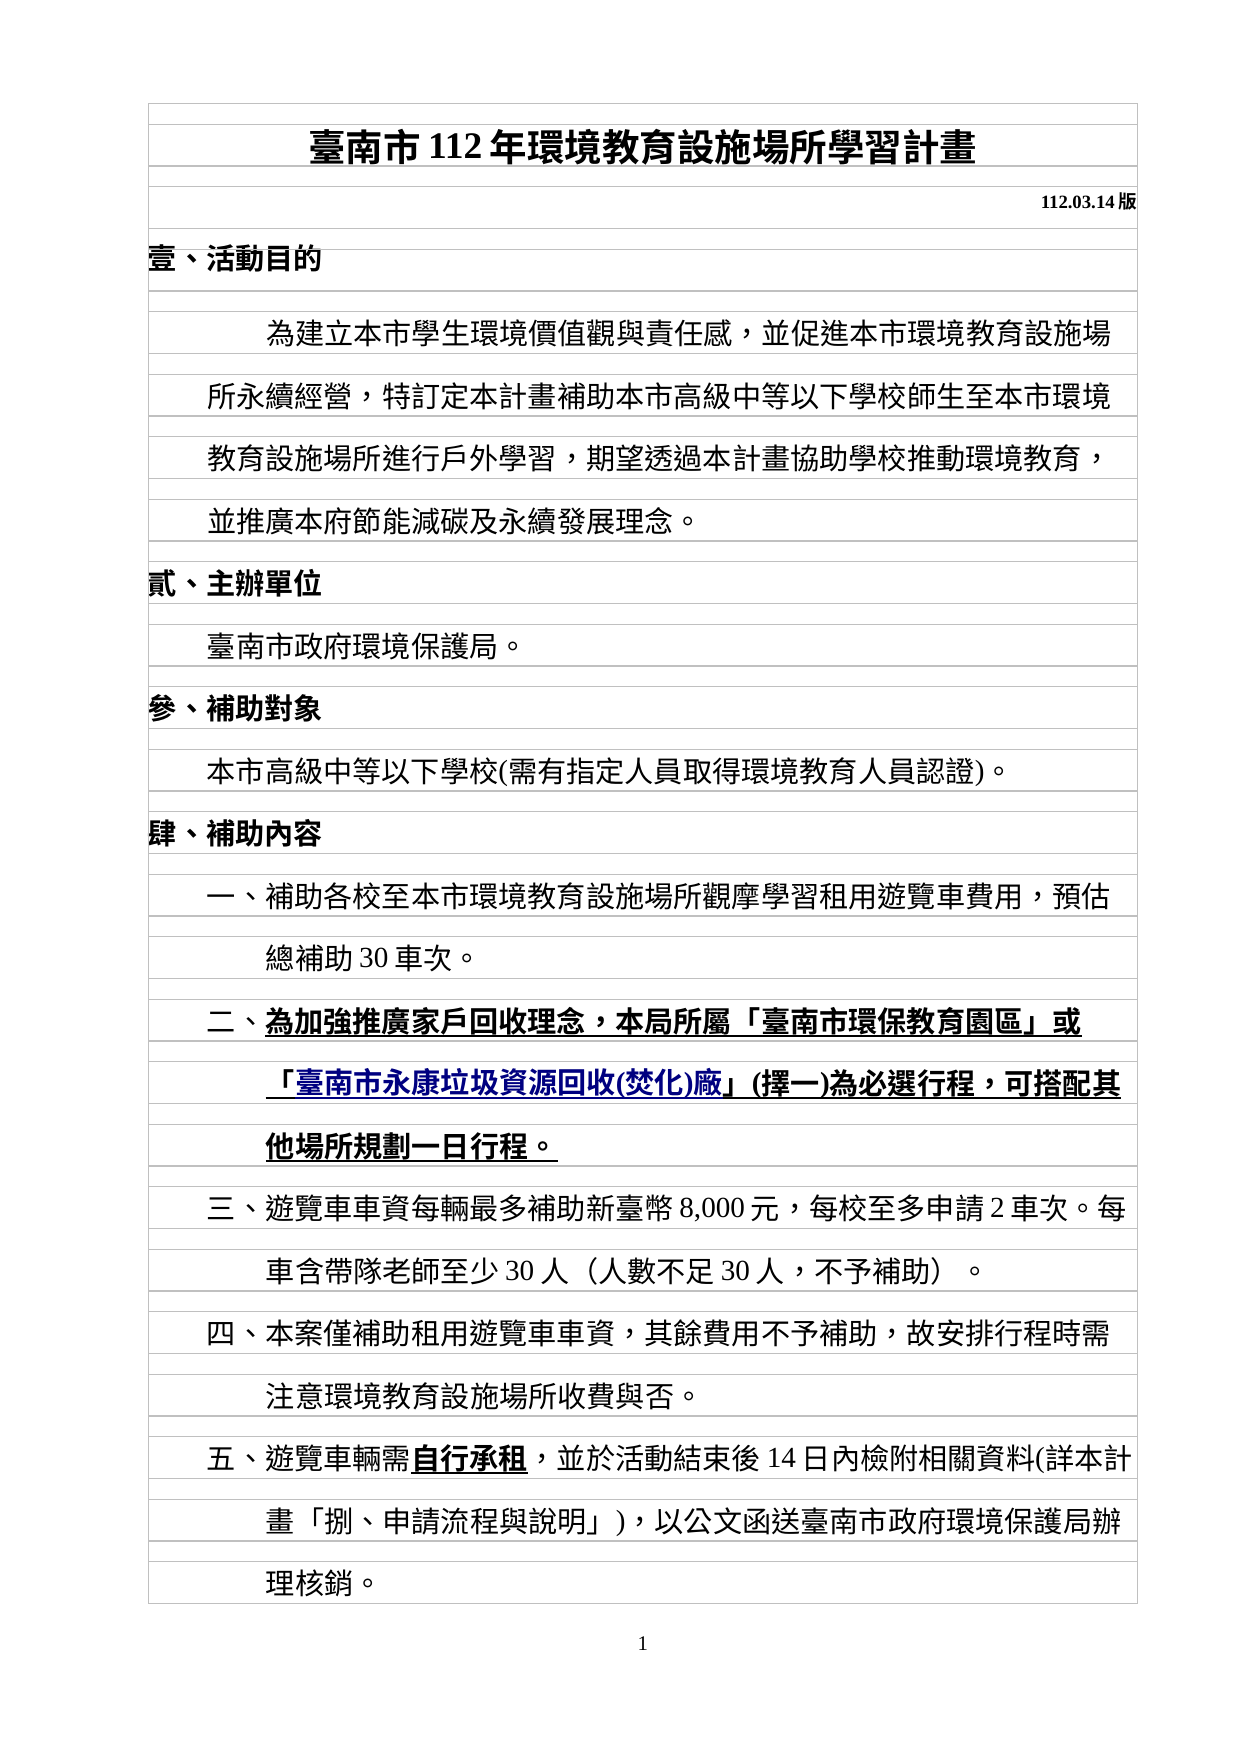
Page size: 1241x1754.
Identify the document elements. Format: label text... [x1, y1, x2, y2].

text 肆、補助內容 [149, 812, 1137, 853]
text 教育設施場所進行戶外學習，期望透過本計畫協助學校推動環境教育， [207, 437, 1137, 478]
text 臺南市政府環境保護局。 [207, 625, 1137, 665]
text [149, 104, 1137, 124]
text [149, 542, 1137, 561]
text [207, 354, 1137, 374]
text [149, 667, 1137, 686]
text 本市高級中等以下學校(需有指定人員取得環境教育人員認證)。 [206, 750, 1137, 790]
text 貳、主辦單位 [149, 562, 1137, 603]
text [207, 604, 1137, 624]
text 臺南市112年環境教育設施場所學習計畫 [149, 125, 1137, 165]
text 四、本案僅補助租用遊覽車車資，其餘費用不予補助，故安排行程時需 [207, 1312, 1137, 1353]
text [207, 1042, 1137, 1061]
text 他場所規劃一日行程。 [207, 1125, 1137, 1165]
text 所永續經營，特訂定本計畫補助本市高級中等以下學校師生至本市環境 [207, 375, 1137, 415]
text [207, 854, 1137, 874]
text [207, 1479, 1137, 1499]
text 理核銷。 [207, 1562, 1137, 1603]
text [207, 979, 1137, 999]
text 總補助30車次。 [207, 937, 1137, 978]
text 參、補助對象 [149, 687, 1137, 728]
text [207, 479, 1137, 499]
text 三、遊覽車車資每輛最多補助新臺幣8,000元，每校至多申請2車次。每 [207, 1187, 1137, 1228]
text 注意環境教育設施場所收費與否。 [207, 1375, 1137, 1415]
text 五、遊覽車輛需自行承租，並於活動結束後14日內檢附相關資料(詳本計 [207, 1437, 1137, 1478]
text [207, 1229, 1137, 1249]
text 112.03.14版 [149, 187, 1137, 214]
text [207, 1167, 1137, 1186]
text [149, 236, 1137, 249]
text 並推廣本府節能減碳及永續發展理念。 [207, 500, 1137, 540]
text 畫「捌、申請流程與說明」)，以公文函送臺南市政府環境保護局辦 [207, 1500, 1137, 1540]
text [207, 1417, 1137, 1436]
text [207, 1542, 1137, 1561]
text 「臺南市永康垃圾資源回收(焚化)廠」(擇一)為必選行程，可搭配其 [207, 1062, 1137, 1103]
text [207, 1354, 1137, 1374]
text [149, 792, 1137, 811]
text 一、補助各校至本市環境教育設施場所觀摩學習租用遊覽車費用，預估 [207, 875, 1137, 915]
text 車含帶隊老師至少30人（人數不足30人，不予補助）。 [207, 1250, 1137, 1290]
text 為建立本市學生環境價值觀與責任感，並促進本市環境教育設施場 [207, 312, 1137, 353]
text [207, 417, 1137, 436]
text [207, 1104, 1137, 1124]
text 二、為加強推廣家戶回收理念，本局所屬「臺南市環保教育園區」或 [207, 1000, 1137, 1040]
text [207, 292, 1137, 311]
text [207, 1292, 1137, 1311]
text [206, 729, 1137, 749]
text 壹、活動目的 [149, 250, 1137, 278]
text [207, 917, 1137, 936]
